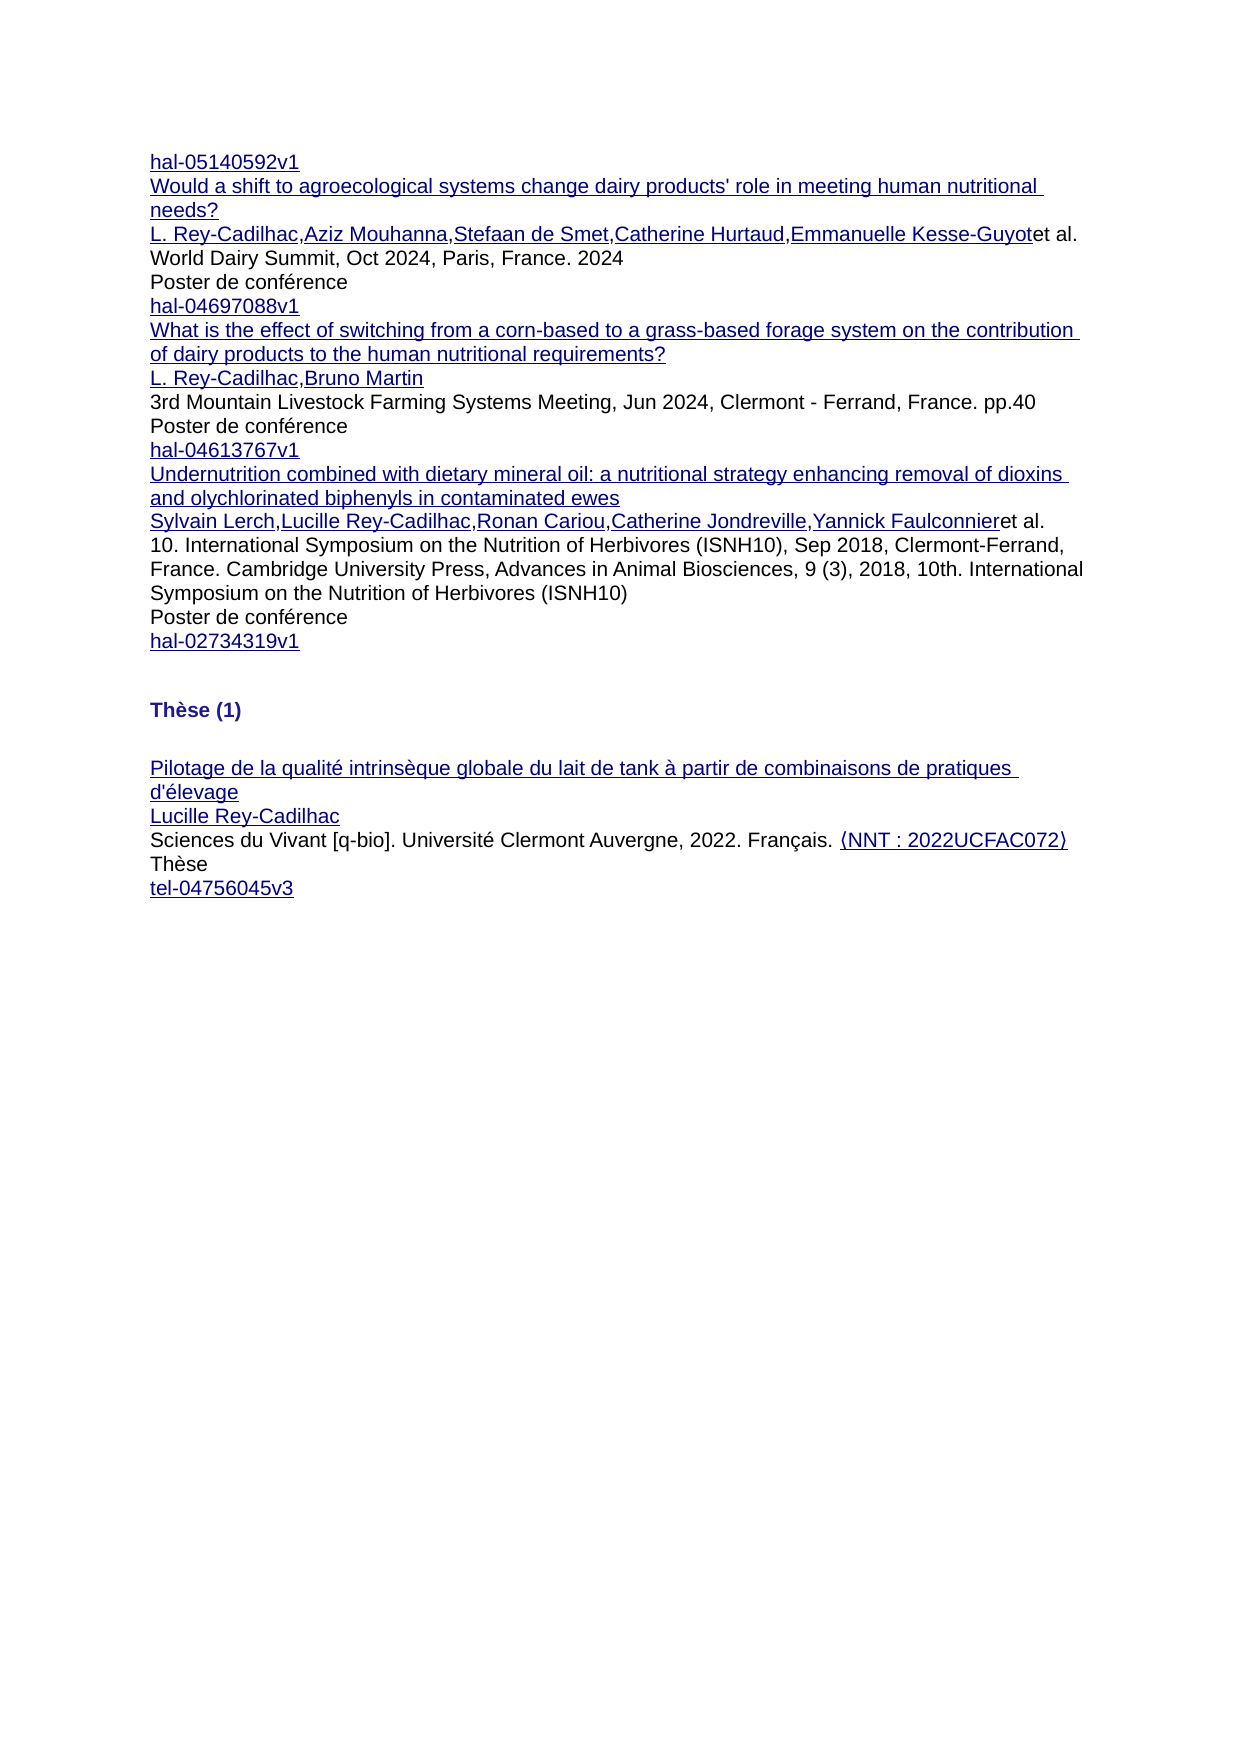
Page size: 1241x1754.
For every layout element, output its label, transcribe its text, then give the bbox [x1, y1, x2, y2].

table_cell hal-05140592v1 [150, 150, 1090, 174]
table_header Pilotage de la qualité intrinsèque globale du lait de tank à partir de combinaisons de pratiques d'élevage Lucille Rey-Cadilhac Sciences du Vivant [q-bio]. Université Clermont Auvergne, 2022. Français. ⟨NNT : 2022UCFAC072⟩ Thèse tel-04756045v3 [150, 756, 1090, 900]
table_cell What is the effect of switching from a corn-based to a grass-based forage system on the contribution of dairy products to the human nutritional requirements? L. Rey-Cadilhac,Bruno Martin 3rd Mountain Livestock Farming Systems Meeting, Jun 2024, Clermont - Ferrand, France. pp.40 Poster de conférence hal-04613767v1 [150, 318, 1090, 461]
table_cell Undernutrition combined with dietary mineral oil: a nutritional strategy enhancing removal of dioxins and olychlorinated biphenyls in contaminated ewes Sylvain Lerch,Lucille Rey-Cadilhac,Ronan Cariou,Catherine Jondreville,Yannick Faulconnieret al. 10. International Symposium on the Nutrition of Herbivores (ISNH10), Sep 2018, Clermont-Ferrand, France. Cambridge University Press, Advances in Animal Biosciences, 9 (3), 2018, 10th. International Symposium on the Nutrition of Herbivores (ISNH10) Poster de conférence hal-02734319v1 [150, 461, 1090, 653]
subtitle Thèse (1) [150, 698, 1090, 722]
table_cell Would a shift to agroecological systems change dairy products' role in meeting human nutritional needs? L. Rey-Cadilhac,Aziz Mouhanna,Stefaan de Smet,Catherine Hurtaud,Emmanuelle Kesse-Guyotet al. World Dairy Summit, Oct 2024, Paris, France. 2024 Poster de conférence hal-04697088v1 [150, 174, 1090, 318]
